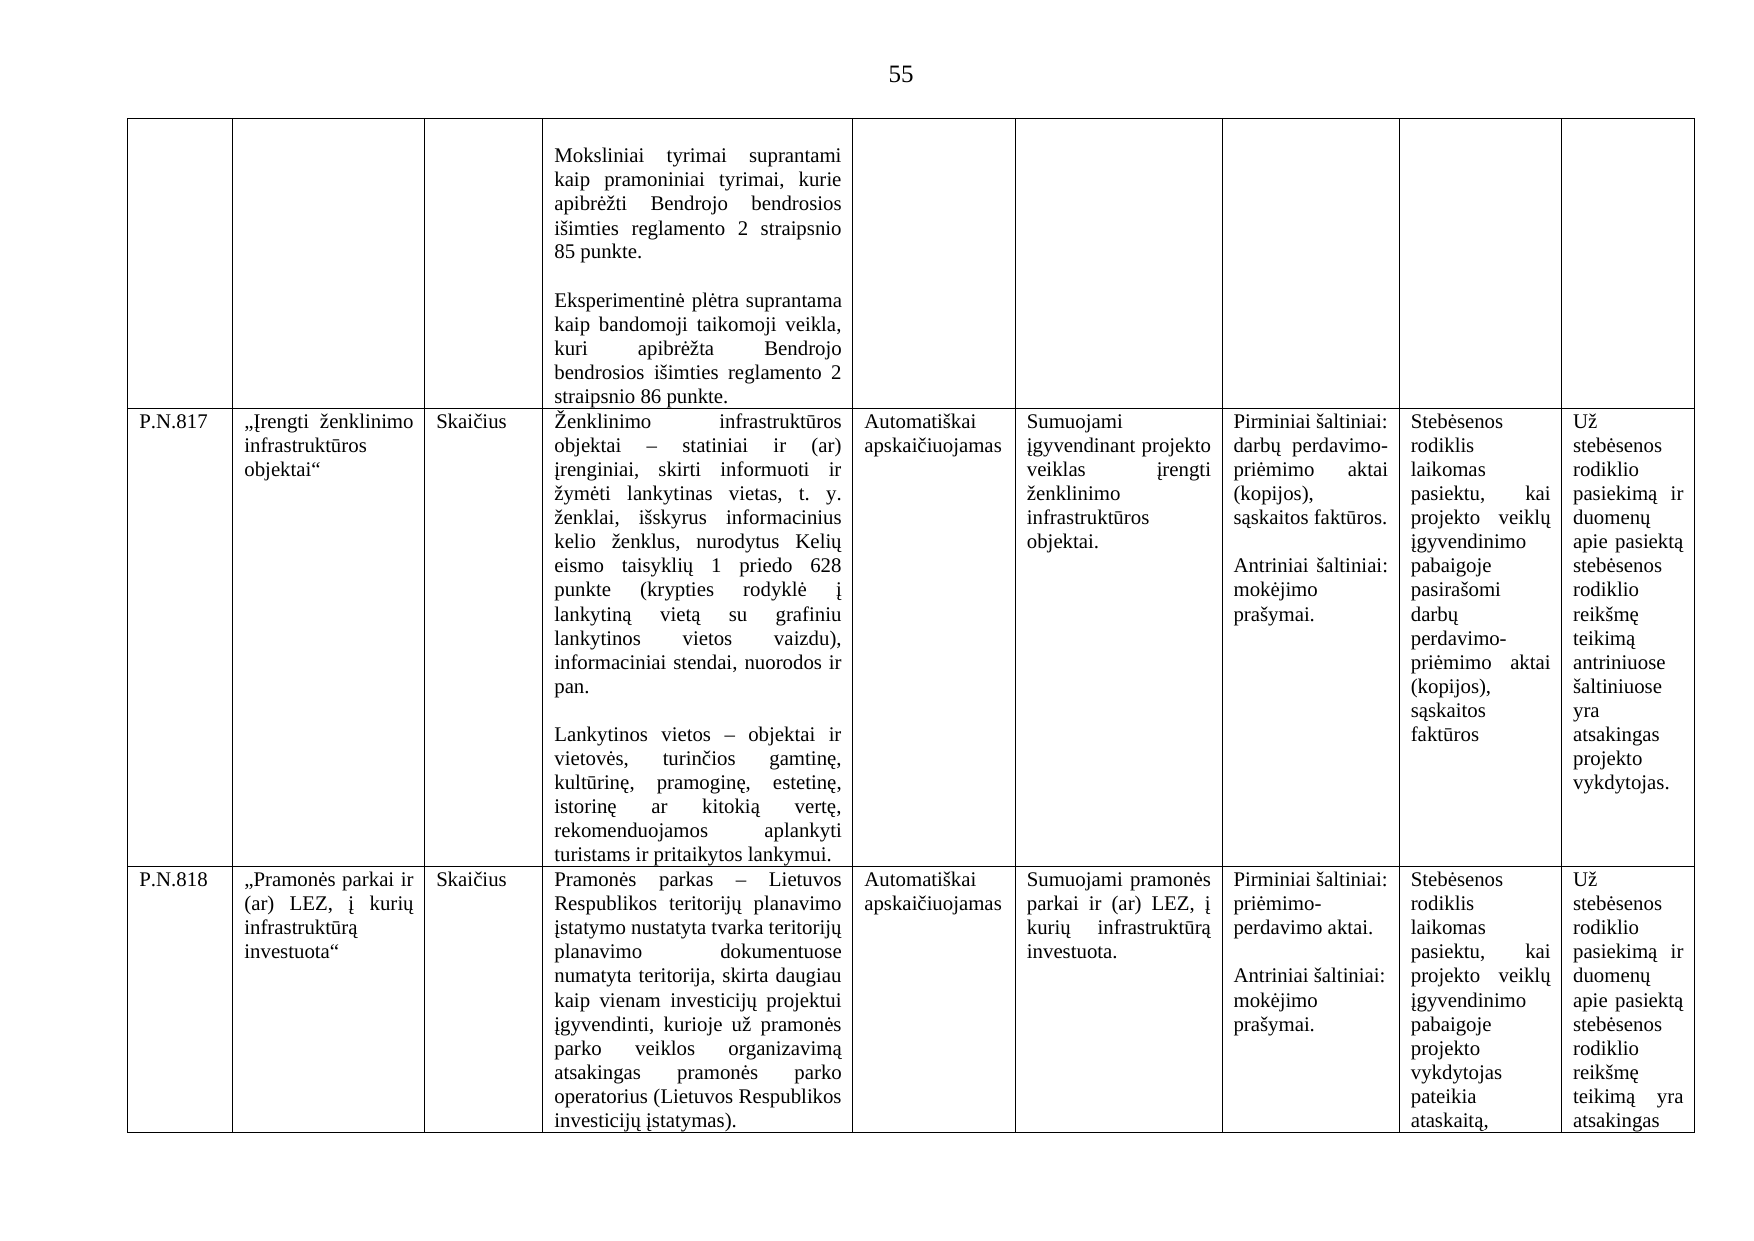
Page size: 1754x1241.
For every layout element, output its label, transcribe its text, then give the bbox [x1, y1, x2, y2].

table_cell Automatiškai apskaičiuojamas [853, 867, 1015, 1132]
table_cell „Pramonės parkai ir (ar) LEZ, į kurių infrastruktūrą investuota“ [233, 867, 424, 1132]
table_cell Stebėsenos rodiklis laikomas pasiektu, kai projekto veiklų įgyvendinimo pabaigoje pasirašomi darbų perdavimo-priėmimo aktai (kopijos), sąskaitos faktūros [1400, 409, 1561, 866]
table_cell P.N.818 [128, 867, 232, 1132]
table_cell [1016, 119, 1222, 408]
table_cell [233, 119, 424, 408]
table_cell Pramonės parkas – Lietuvos Respublikos teritorijų planavimo įstatymo nustatyta tvarka teritorijų planavimo dokumentuose numatyta teritorija, skirta daugiau kaip vienam investicijų projektui įgyvendinti, kurioje už pramonės parko veiklos organizavimą atsakingas pramonės parko operatorius (Lietuvos Respublikos investicijų įstatymas). [543, 867, 852, 1132]
table_cell Ženklinimo infrastruktūros objektai – statiniai ir (ar) įrenginiai, skirti informuoti ir žymėti lankytinas vietas, t. y. ženklai, išskyrus informacinius kelio ženklus, nurodytus Kelių eismo taisyklių 1 priedo 628 punkte (krypties rodyklė į lankytiną vietą su grafiniu lankytinos vietos vaizdu), informaciniai stendai, nuorodos ir pan. Lankytinos vietos – objektai ir vietovės, turinčios gamtinę, kultūrinę, pramoginę, estetinę, istorinę ar kitokią vertę, rekomenduojamos aplankyti turistams ir pritaikytos lankymui. [543, 409, 852, 866]
table_cell [1562, 119, 1694, 408]
table_cell Sumuojami pramonės parkai ir (ar) LEZ, į kurių infrastruktūrą investuota. [1016, 867, 1222, 1132]
table_cell Pirminiai šaltiniai: priėmimo-perdavimo aktai. Antriniai šaltiniai: mokėjimo prašymai. [1223, 867, 1399, 1132]
table_cell Moksliniai tyrimai suprantami kaip pramoniniai tyrimai, kurie apibrėžti Bendrojo bendrosios išimties reglamento 2 straipsnio 85 punkte. Eksperimentinė plėtra suprantama kaip bandomoji taikomoji veikla, kuri apibrėžta Bendrojo bendrosios išimties reglamento 2 straipsnio 86 punkte. [543, 119, 852, 408]
table_cell „Įrengti ženklinimo infrastruktūros objektai“ [233, 409, 424, 866]
table_cell Pirminiai šaltiniai: darbų perdavimo-priėmimo aktai (kopijos), sąskaitos faktūros. Antriniai šaltiniai: mokėjimo prašymai. [1223, 409, 1399, 866]
table_cell Sumuojami įgyvendinant projekto veiklas įrengti ženklinimo infrastruktūros objektai. [1016, 409, 1222, 866]
table_cell [128, 119, 232, 408]
table_cell [1223, 119, 1399, 408]
table_cell Už stebėsenos rodiklio pasiekimą ir duomenų apie pasiektą stebėsenos rodiklio reikšmę teikimą yra atsakingas [1562, 867, 1694, 1132]
table_cell [853, 119, 1015, 408]
table_cell Automatiškai apskaičiuojamas [853, 409, 1015, 866]
table_cell [425, 119, 542, 408]
table_cell Skaičius [425, 867, 542, 1132]
table_cell P.N.817 [128, 409, 232, 866]
table_cell Stebėsenos rodiklis laikomas pasiektu, kai projekto veiklų įgyvendinimo pabaigoje projekto vykdytojas pateikia ataskaitą, [1400, 867, 1561, 1132]
table_cell Skaičius [425, 409, 542, 866]
table_cell [1400, 119, 1561, 408]
table_cell Už stebėsenos rodiklio pasiekimą ir duomenų apie pasiektą stebėsenos rodiklio reikšmę teikimą antriniuose šaltiniuose yra atsakingas projekto vykdytojas. [1562, 409, 1694, 866]
